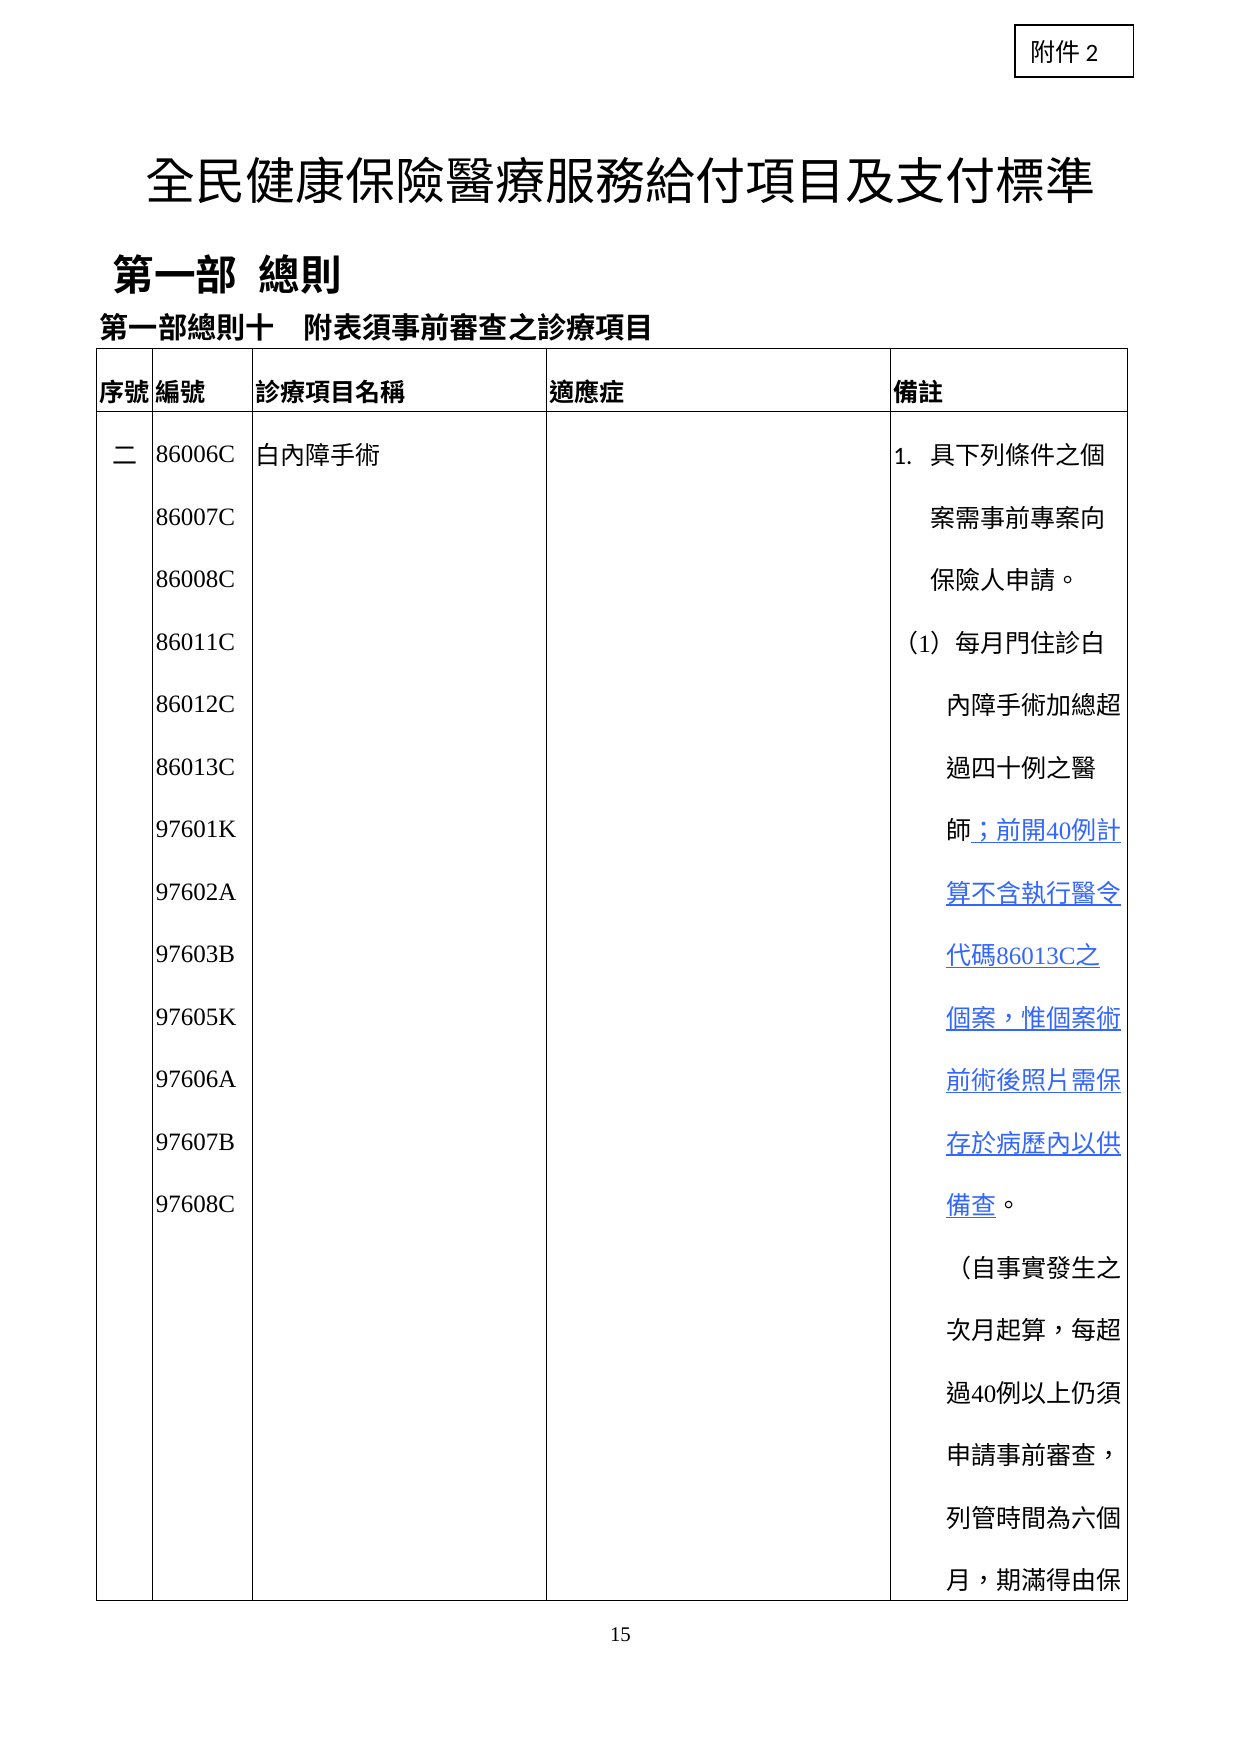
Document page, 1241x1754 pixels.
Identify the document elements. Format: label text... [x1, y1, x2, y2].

table_cell 二 [97, 412, 152, 1599]
table_cell 86006C 86007C 86008C 86011C 86012C 86013C 97601K 97602A 97603B 97605K 97606A 97607B 97608C [153, 412, 252, 1599]
text [1016, 26, 1133, 76]
text 附件2 [1030, 33, 1117, 69]
text 全民健康保險醫療服務給付項目及支付標準 [112, 105, 1128, 230]
table_header 適應症 [547, 349, 890, 411]
text 第一部 總則 [112, 230, 1128, 293]
text 第一部總則十 附表須事前審查之診療項目 [99, 305, 1128, 347]
table_header 備註 [891, 349, 1127, 411]
table_header 編號 [153, 349, 252, 411]
table_cell 白內障手術 [253, 412, 546, 1599]
table_header 診療項目名稱 [253, 349, 546, 411]
table_header 序號 [97, 349, 152, 411]
table_cell - [547, 412, 890, 1599]
table_cell 具下列條件之個案需事前專案向保險人申請。 （1）每月門住診白內障手術加總超過四十例之醫師；前開40例計算不含執行醫令代碼86013C之個案，惟個案術前術後照片需保存於病歷內以供備查。 （自事實發生之次月起算，每超過40例以上仍須申請事前審查，列管時間為六個月，期滿得由保 [891, 412, 1127, 1599]
